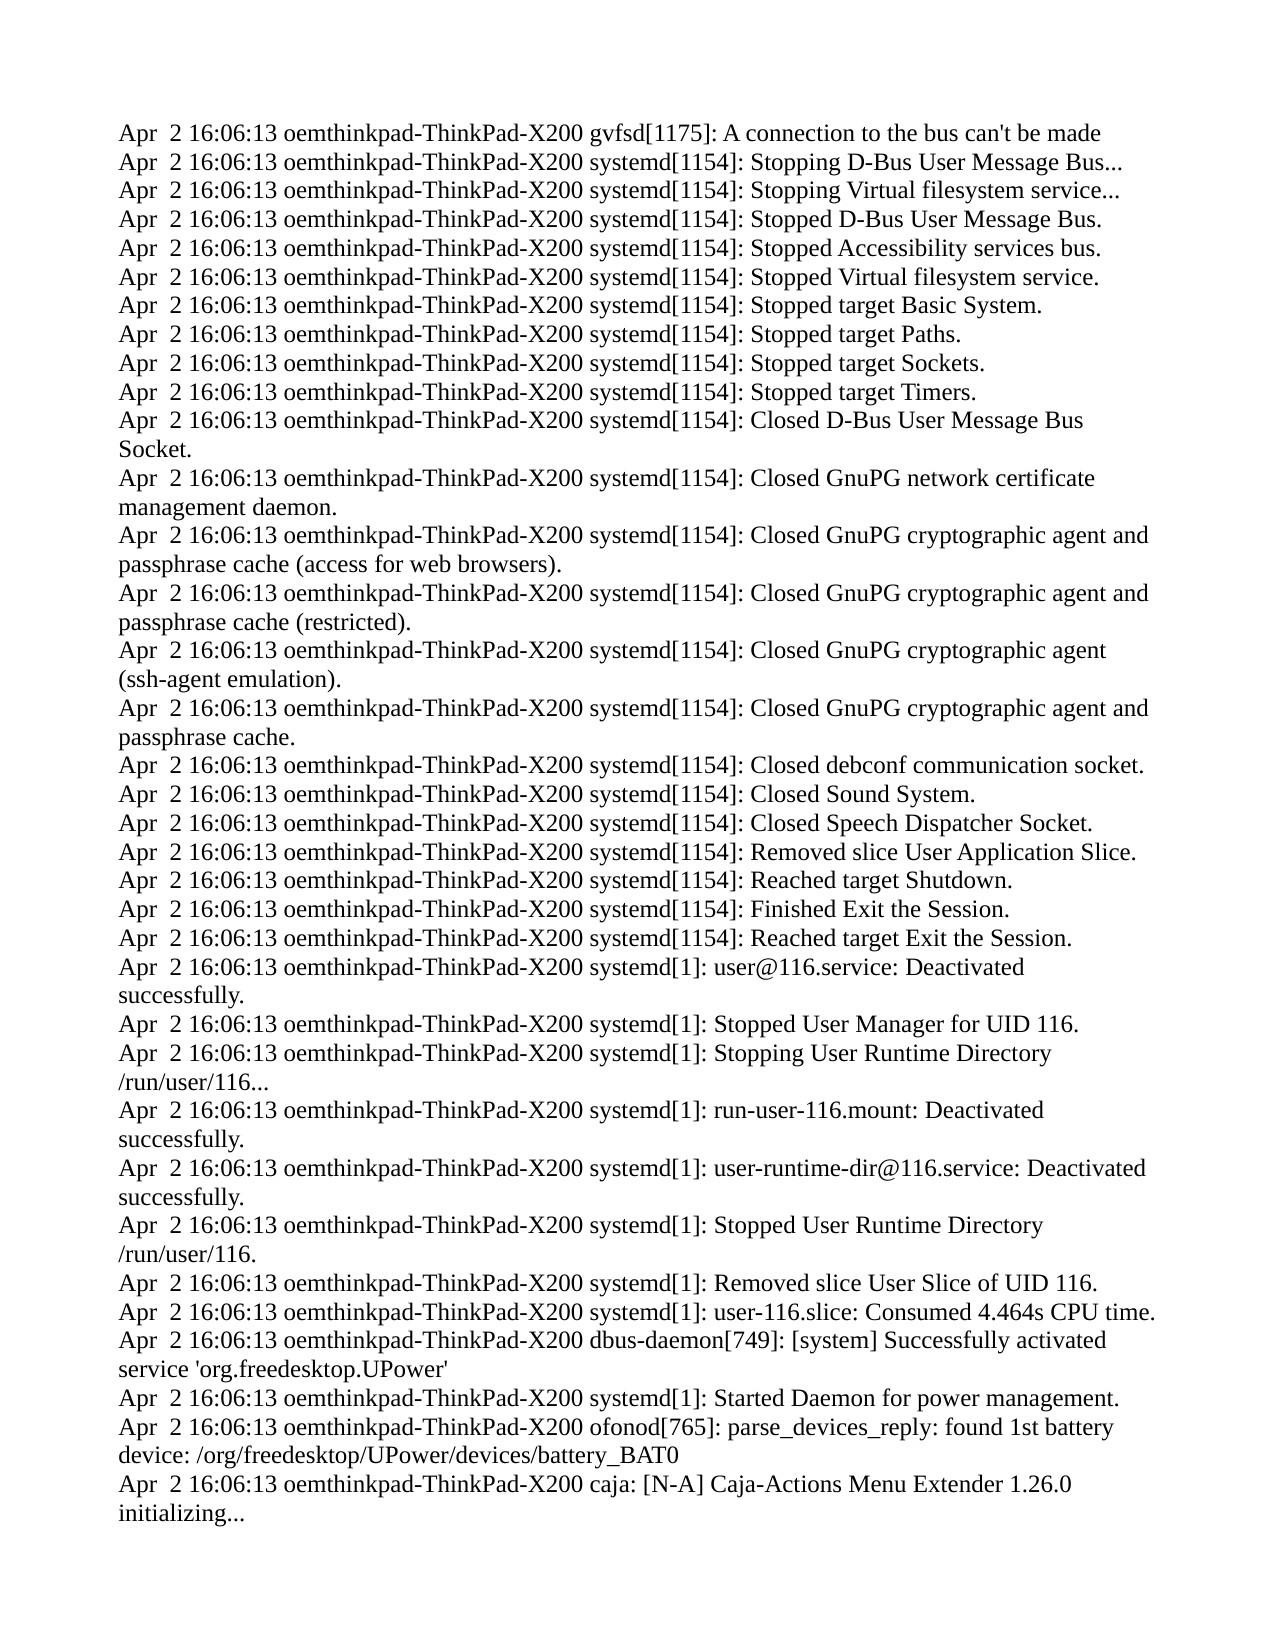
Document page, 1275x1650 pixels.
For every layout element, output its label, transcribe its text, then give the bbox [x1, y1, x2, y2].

text Apr 2 16:06:13 oemthinkpad-ThinkPad-X200 systemd[1]: user-runtime-dir@116.service: Deactivated successfully. [118, 1153, 1157, 1211]
text Apr 2 16:06:13 oemthinkpad-ThinkPad-X200 ofonod[765]: parse_devices_reply: found 1st battery device: /org/freedesktop/UPower/devices/battery_BAT0 [118, 1412, 1157, 1469]
text Apr 2 16:06:13 oemthinkpad-ThinkPad-X200 systemd[1154]: Closed Speech Dispatcher Socket. [118, 808, 1157, 837]
text Apr 2 16:06:13 oemthinkpad-ThinkPad-X200 systemd[1]: Stopped User Runtime Directory /run/user/116. [118, 1211, 1157, 1268]
text Apr 2 16:06:13 oemthinkpad-ThinkPad-X200 systemd[1]: Stopping User Runtime Directory /run/user/116... [118, 1038, 1157, 1096]
text Apr 2 16:06:13 oemthinkpad-ThinkPad-X200 systemd[1154]: Closed D-Bus User Message Bus Socket. [118, 406, 1157, 463]
text Apr 2 16:06:13 oemthinkpad-ThinkPad-X200 systemd[1]: run-user-116.mount: Deactivated successfully. [118, 1096, 1157, 1153]
text Apr 2 16:06:13 oemthinkpad-ThinkPad-X200 systemd[1154]: Closed debconf communication socket. [118, 751, 1157, 779]
text Apr 2 16:06:13 oemthinkpad-ThinkPad-X200 systemd[1154]: Stopped target Paths. [118, 319, 1157, 348]
text Apr 2 16:06:13 oemthinkpad-ThinkPad-X200 systemd[1154]: Stopped D-Bus User Message Bus. [118, 204, 1157, 233]
text Apr 2 16:06:13 oemthinkpad-ThinkPad-X200 systemd[1154]: Finished Exit the Session. [118, 894, 1157, 923]
text Apr 2 16:06:13 oemthinkpad-ThinkPad-X200 systemd[1154]: Closed Sound System. [118, 779, 1157, 808]
text Apr 2 16:06:13 oemthinkpad-ThinkPad-X200 systemd[1154]: Reached target Exit the Session. [118, 923, 1157, 952]
text Apr 2 16:06:13 oemthinkpad-ThinkPad-X200 systemd[1154]: Stopped target Timers. [118, 377, 1157, 406]
text Apr 2 16:06:13 oemthinkpad-ThinkPad-X200 systemd[1154]: Removed slice User Application Slice. [118, 837, 1157, 866]
text Apr 2 16:06:13 oemthinkpad-ThinkPad-X200 gvfsd[1175]: A connection to the bus can't be made [118, 118, 1157, 147]
text Apr 2 16:06:13 oemthinkpad-ThinkPad-X200 systemd[1]: user@116.service: Deactivated successfully. [118, 952, 1157, 1009]
text Apr 2 16:06:13 oemthinkpad-ThinkPad-X200 systemd[1154]: Closed GnuPG cryptographic agent and passphrase cache (access for web browsers). [118, 521, 1157, 578]
text Apr 2 16:06:13 oemthinkpad-ThinkPad-X200 systemd[1154]: Stopped target Sockets. [118, 348, 1157, 377]
text Apr 2 16:06:13 oemthinkpad-ThinkPad-X200 systemd[1]: user-116.slice: Consumed 4.464s CPU time. [118, 1297, 1157, 1326]
text Apr 2 16:06:13 oemthinkpad-ThinkPad-X200 systemd[1154]: Closed GnuPG network certificate management daemon. [118, 463, 1157, 521]
text Apr 2 16:06:13 oemthinkpad-ThinkPad-X200 dbus-daemon[749]: [system] Successfully activated service 'org.freedesktop.UPower' [118, 1326, 1157, 1383]
text Apr 2 16:06:13 oemthinkpad-ThinkPad-X200 systemd[1]: Started Daemon for power management. [118, 1383, 1157, 1412]
text Apr 2 16:06:13 oemthinkpad-ThinkPad-X200 systemd[1154]: Stopped Accessibility services bus. [118, 233, 1157, 262]
text Apr 2 16:06:13 oemthinkpad-ThinkPad-X200 systemd[1154]: Stopping D-Bus User Message Bus... [118, 147, 1157, 176]
text Apr 2 16:06:13 oemthinkpad-ThinkPad-X200 systemd[1154]: Reached target Shutdown. [118, 866, 1157, 894]
text Apr 2 16:06:13 oemthinkpad-ThinkPad-X200 caja: [N-A] Caja-Actions Menu Extender 1.26.0 initializing... [118, 1469, 1157, 1527]
text Apr 2 16:06:13 oemthinkpad-ThinkPad-X200 systemd[1154]: Closed GnuPG cryptographic agent and passphrase cache (restricted). [118, 578, 1157, 636]
text Apr 2 16:06:13 oemthinkpad-ThinkPad-X200 systemd[1154]: Closed GnuPG cryptographic agent and passphrase cache. [118, 693, 1157, 751]
text Apr 2 16:06:13 oemthinkpad-ThinkPad-X200 systemd[1154]: Closed GnuPG cryptographic agent (ssh-agent emulation). [118, 636, 1157, 693]
text Apr 2 16:06:13 oemthinkpad-ThinkPad-X200 systemd[1154]: Stopping Virtual filesystem service... [118, 176, 1157, 204]
text Apr 2 16:06:13 oemthinkpad-ThinkPad-X200 systemd[1154]: Stopped Virtual filesystem service. [118, 262, 1157, 291]
text Apr 2 16:06:13 oemthinkpad-ThinkPad-X200 systemd[1]: Stopped User Manager for UID 116. [118, 1009, 1157, 1038]
text Apr 2 16:06:13 oemthinkpad-ThinkPad-X200 systemd[1154]: Stopped target Basic System. [118, 291, 1157, 319]
text Apr 2 16:06:13 oemthinkpad-ThinkPad-X200 systemd[1]: Removed slice User Slice of UID 116. [118, 1268, 1157, 1297]
